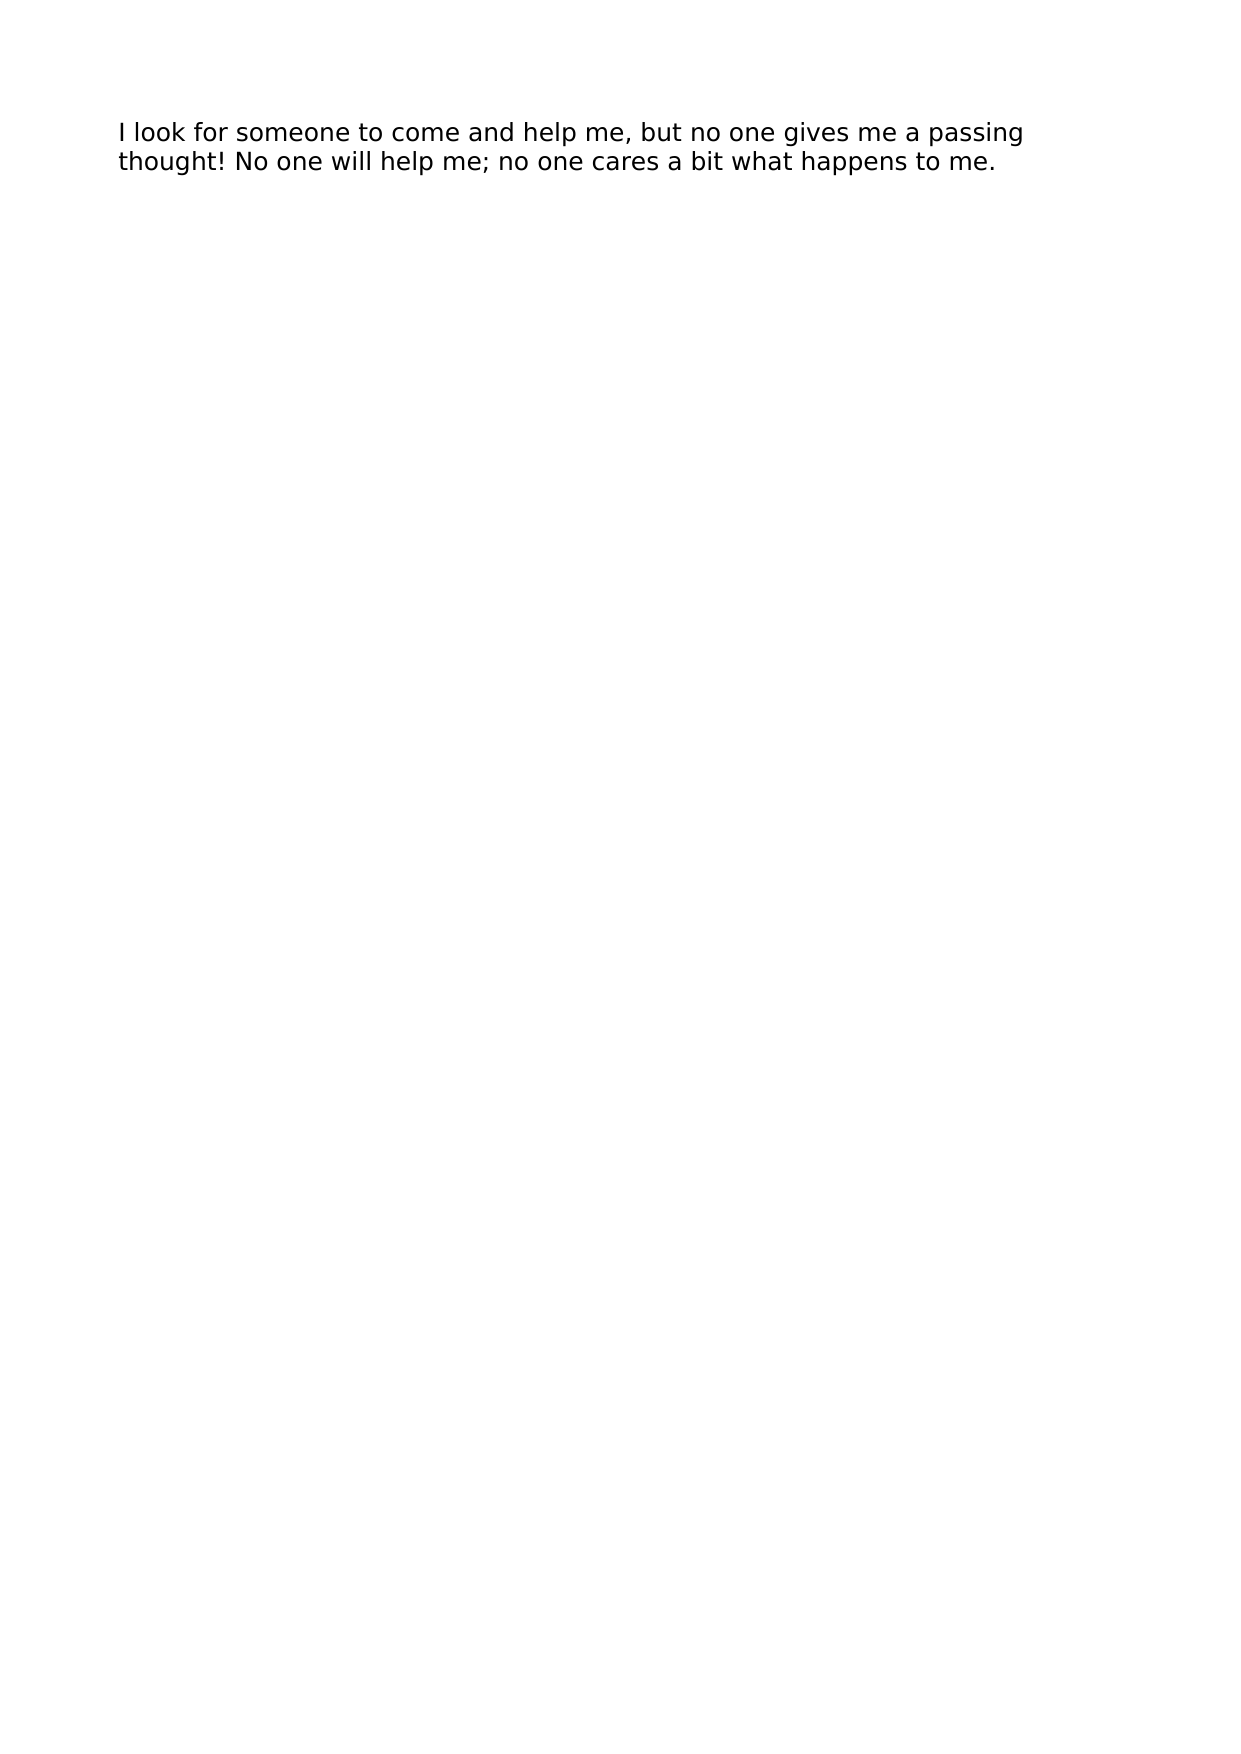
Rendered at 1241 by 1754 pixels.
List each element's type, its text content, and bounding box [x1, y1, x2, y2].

text I look for someone to come and help me, but no one gives me a passing thought! No one will help me; no one cares a bit what happens to me. [118, 118, 1122, 176]
